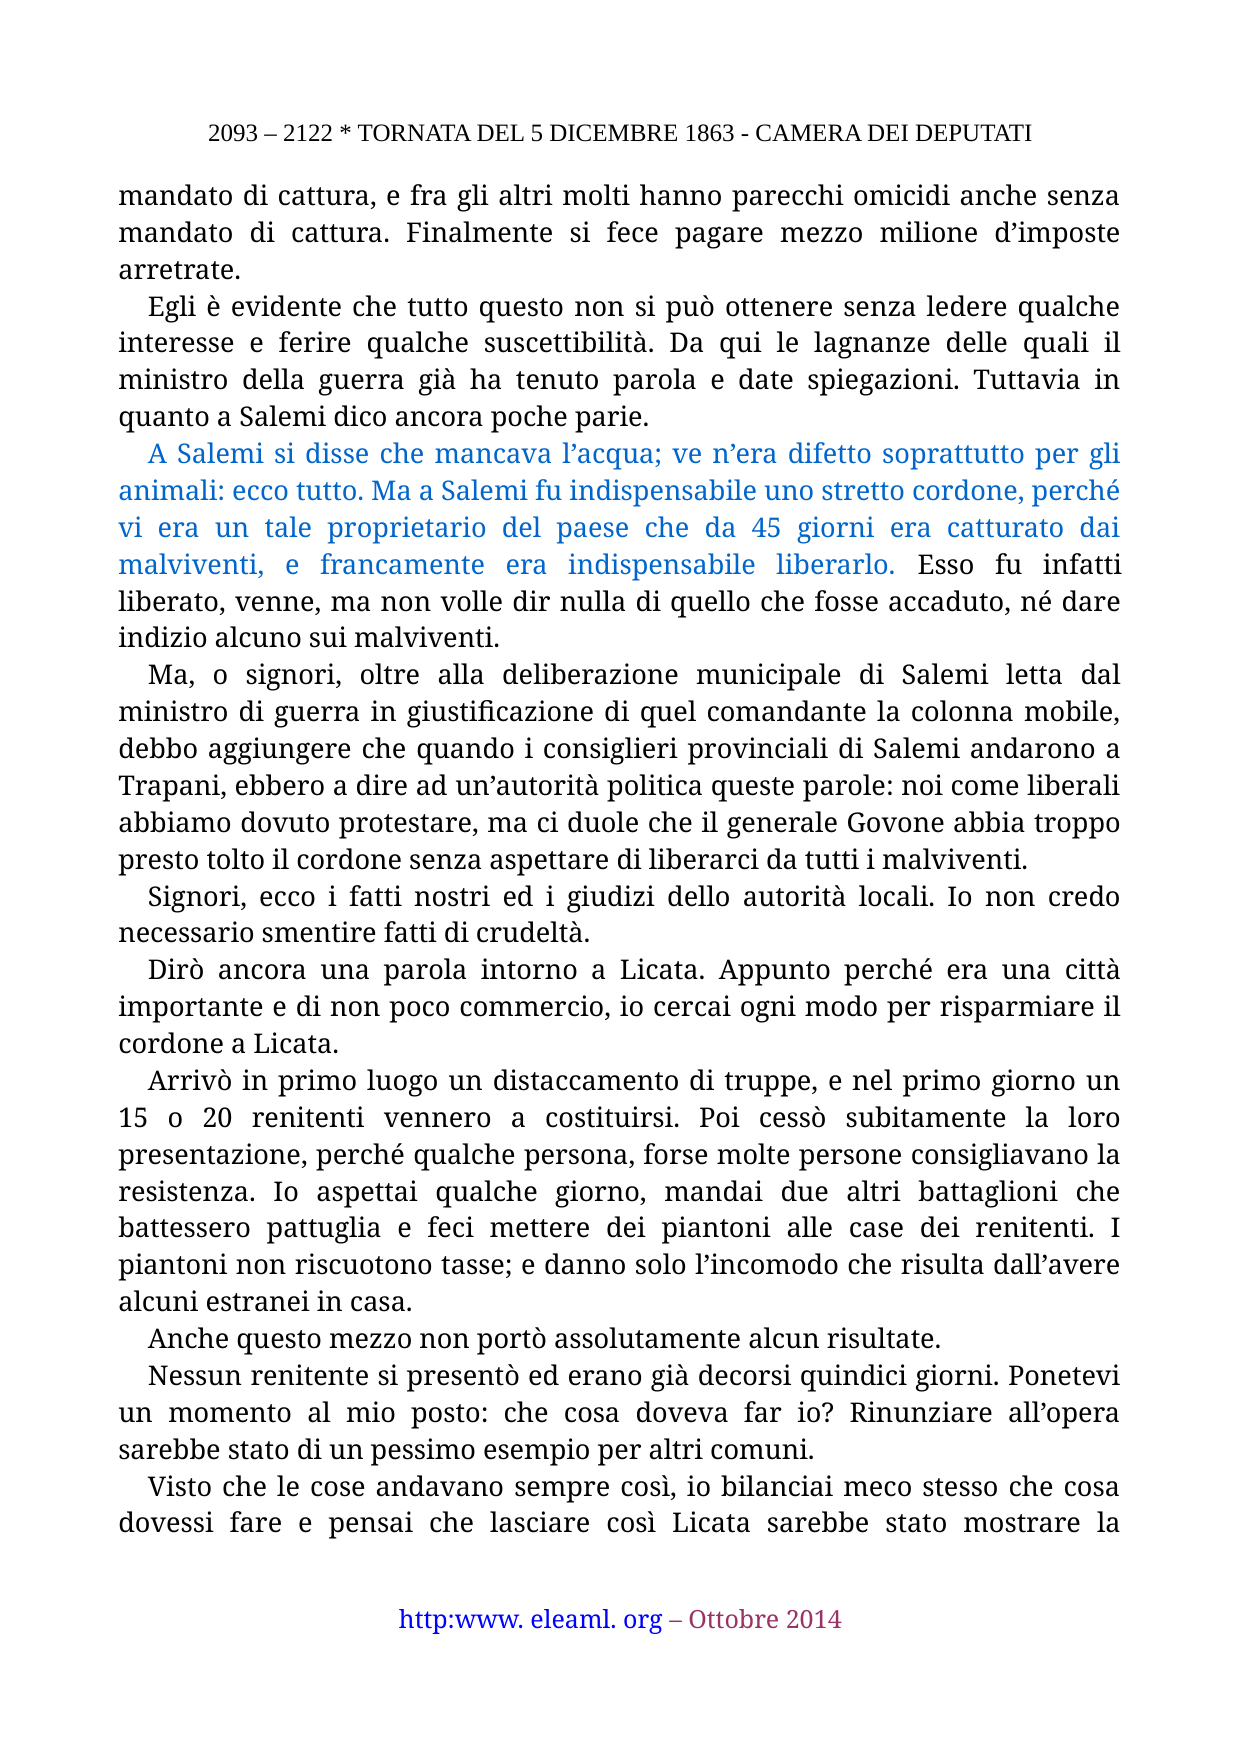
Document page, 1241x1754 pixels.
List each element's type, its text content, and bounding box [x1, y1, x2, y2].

text Signori, ecco i fatti nostri ed i giudizi dello autorità locali. Io non credo necessario smentire fatti di crudeltà. [118, 877, 1122, 951]
text Dirò ancora una parola intorno a Licata. Appunto perché era una città importante e di non poco commercio, io cercai ogni modo per risparmiare il cordone a Licata. [118, 951, 1122, 1061]
text A Salemi si disse che mancava l’acqua; ve n’era difetto soprattutto per gli animali: ecco tutto. Ma a Salemi fu indispensabile uno stretto cordone, perché vi era un tale proprietario del paese che da 45 giorni era catturato dai malviventi, e francamente era indispensabile liberarlo. Esso fu infatti liberato, venne, ma non volle dir nulla di quello che fosse accaduto, né dare indizio alcuno sui malviventi. [118, 434, 1122, 656]
text Nessun renitente si presentò ed erano già decorsi quindici giorni. Ponetevi un momento al mio posto: che cosa doveva far io? Rinunziare all’opera sarebbe stato di un pessimo esempio per altri comuni. [118, 1356, 1122, 1467]
text Arrivò in primo luogo un distaccamento di truppe, e nel primo giorno un 15 o 20 renitenti vennero a costituirsi. Poi cessò subitamente la loro presentazione, perché qualche persona, forse molte persone consigliavano la resistenza. Io aspettai qualche giorno, mandai due altri battaglioni che battessero pattuglia e feci mettere dei piantoni alle case dei renitenti. I piantoni non riscuotono tasse; e danno solo l’incomodo che risulta dall’avere alcuni estranei in casa. [118, 1061, 1122, 1319]
text mandato di cattura, e fra gli altri molti hanno parecchi omicidi anche senza mandato di cattura. Finalmente si fece pagare mezzo milione d’imposte arretrate. [118, 176, 1122, 287]
text Visto che le cose andavano sempre così, io bilanciai meco stesso che cosa dovessi fare e pensai che lasciare così Licata sarebbe stato mostrare la [118, 1467, 1122, 1541]
text Anche questo mezzo non portò assolutamente alcun risultate. [118, 1319, 1122, 1356]
text Ma, o signori, oltre alla deliberazione municipale di Salemi letta dal ministro di guerra in giustificazione di quel comandante la colonna mobile, debbo aggiungere che quando i consiglieri provinciali di Salemi andarono a Trapani, ebbero a dire ad un’autorità politica queste parole: noi come liberali abbiamo dovuto protestare, ma ci duole che il generale Govone abbia troppo presto tolto il cordone senza aspettare di liberarci da tutti i malviventi. [118, 656, 1122, 877]
text Egli è evidente che tutto questo non si può ottenere senza ledere qualche interesse e ferire qualche suscettibilità. Da qui le lagnanze delle quali il ministro della guerra già ha tenuto parola e date spiegazioni. Tuttavia in quanto a Salemi dico ancora poche parie. [118, 287, 1122, 434]
